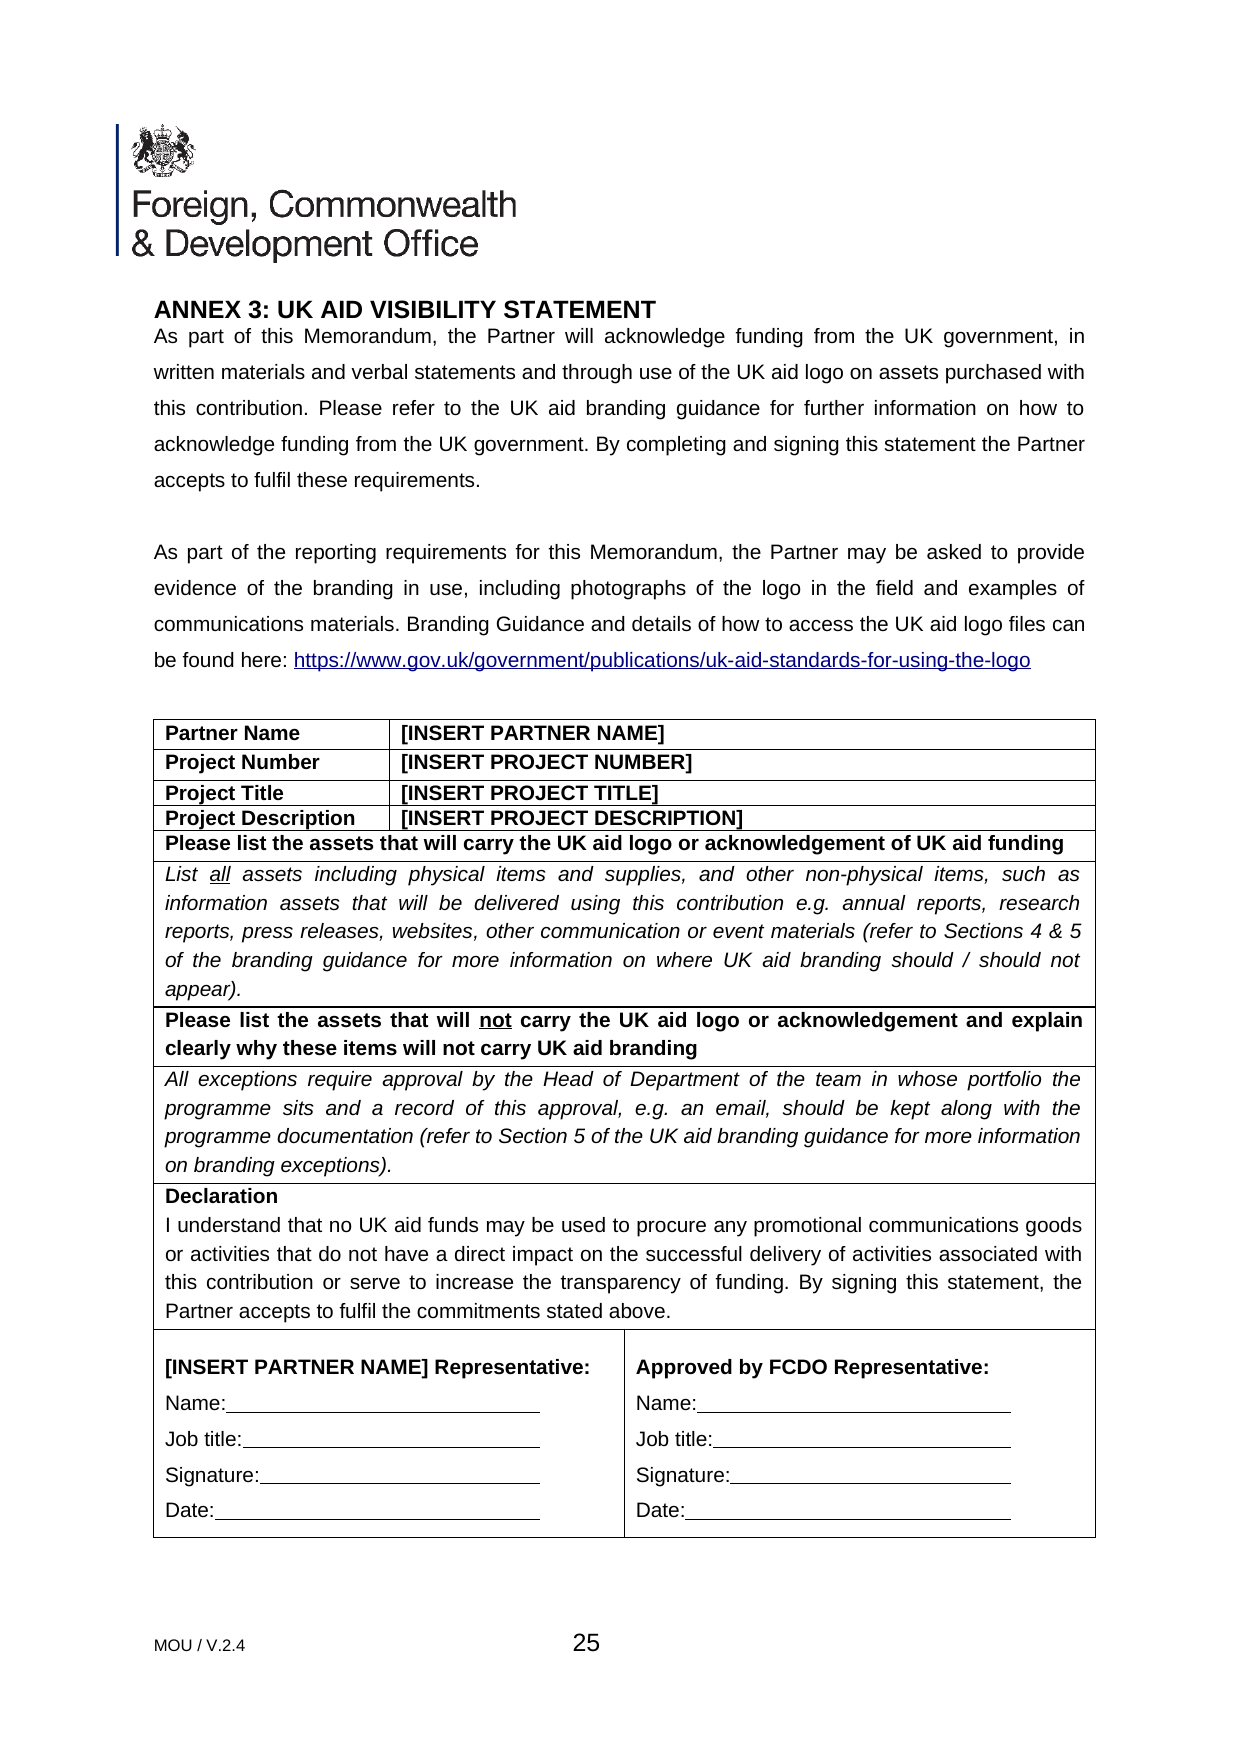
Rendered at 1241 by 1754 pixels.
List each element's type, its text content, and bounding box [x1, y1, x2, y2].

table_cell Project Number [154, 750, 389, 780]
table_cell Approved by FCDO Representative: Name: Job title: Signature: Date: [625, 1330, 1095, 1537]
table_cell Please list the assets that will carry the UK aid logo or acknowledgement of UK aid funding [154, 831, 1095, 861]
table_cell [INSERT PROJECT NUMBER] [390, 750, 1095, 780]
table_header Partner Name [154, 720, 389, 749]
table_cell List all assets including physical items and supplies, and other non-physical items, such as information assets that will be delivered using this contribution e.g. annual reports, research reports, press releases, websites, other communication or event materials (refer to Sections 4 & 5 of the branding guidance for more information on where UK aid branding should / should not appear). [154, 862, 1095, 1006]
subtitle ANNEX 3: UK AID VISIBILITY STATEMENT [153, 295, 1087, 324]
table_cell Declaration I understand that no UK aid funds may be used to procure any promotional communications goods or activities that do not have a direct impact on the successful delivery of activities associated with this contribution or serve to increase the transparency of funding. By signing this statement, the Partner accepts to fulfil the commitments stated above. [154, 1184, 1095, 1328]
text As part of the reporting requirements for this Memorandum, the Partner may be asked to provide evidence of the branding in use, including photographs of the logo in the field and examples of communications materials. Branding Guidance and details of how to access the UK aid logo files can be found here: https://www.gov.uk/government/publications/uk-aid-standards-for-using-the-logo [153, 540, 1087, 671]
table_cell [INSERT PROJECT TITLE] [390, 781, 1095, 805]
table_cell All exceptions require approval by the Head of Department of the team in whose portfolio the programme sits and a record of this approval, e.g. an email, should be kept along with the programme documentation (refer to Section 5 of the UK aid branding guidance for more information on branding exceptions). [154, 1067, 1095, 1183]
table_cell Please list the assets that will not carry the UK aid logo or acknowledgement and explain clearly why these items will not carry UK aid branding [154, 1008, 1095, 1066]
table_cell Project Description [154, 806, 389, 830]
table_cell [INSERT PROJECT DESCRIPTION] [390, 806, 1095, 830]
table_cell [INSERT PARTNER NAME] Representative: Name: Job title: Signature: Date: [154, 1330, 624, 1537]
text As part of this Memorandum, the Partner will acknowledge funding from the UK government, in written materials and verbal statements and through use of the UK aid logo on assets purchased with this contribution. Please refer to the UK aid branding guidance for further information on how to acknowledge funding from the UK government. By completing and signing this statement the Partner accepts to fulfil these requirements. [153, 324, 1087, 492]
table_cell Project Title [154, 781, 389, 805]
table_header [INSERT PARTNER NAME] [390, 720, 1095, 749]
